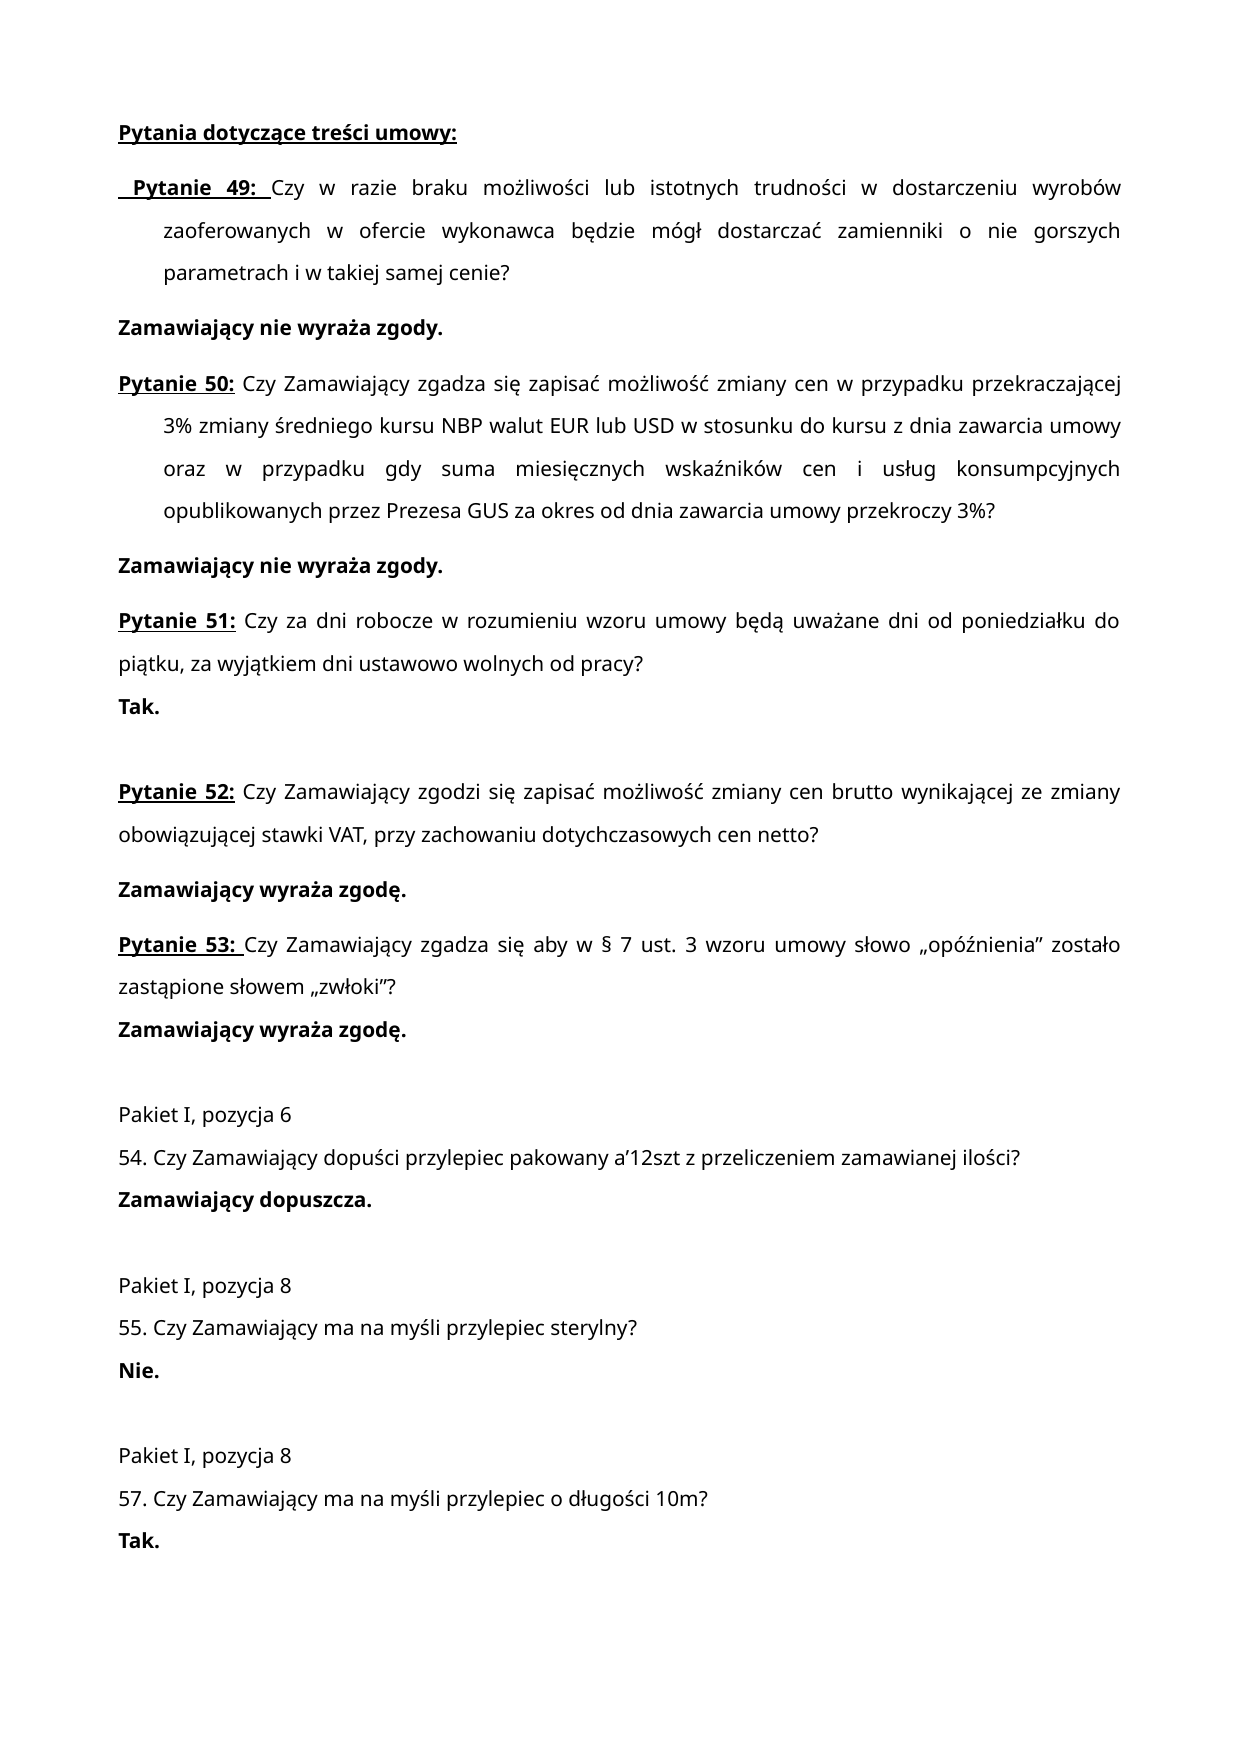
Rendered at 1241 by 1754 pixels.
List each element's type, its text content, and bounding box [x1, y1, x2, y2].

text Pakiet I, pozycja 8 [118, 1271, 1122, 1299]
subtitle Pytanie 49: Czy w razie braku możliwości lub istotnych trudności w dostarczeniu wyrobów zaoferowanych w ofercie wykonawca będzie mógł dostarczać zamienniki o nie gorszych parametrach i w takiej samej cenie? [118, 173, 1122, 287]
text 57. Czy Zamawiający ma na myśli przylepiec o długości 10m? [118, 1484, 1122, 1512]
text Pakiet I, pozycja 6 [118, 1100, 1122, 1129]
text Zamawiający wyraża zgodę. [118, 875, 1122, 903]
subtitle Zamawiający nie wyraża zgody. [118, 552, 1122, 580]
text Pytania dotyczące treści umowy: [118, 118, 1122, 147]
text Zamawiający dopuszcza. [118, 1186, 1122, 1214]
text Tak. [118, 692, 1122, 720]
text Tak. [118, 1526, 1122, 1555]
text Pytanie 53: Czy Zamawiający zgadza się aby w § 7 ust. 3 wzoru umowy słowo „opóźnienia” zostało zastąpione słowem „zwłoki”? [118, 930, 1122, 1001]
subtitle Zamawiający nie wyraża zgody. [118, 313, 1122, 342]
text Nie. [118, 1356, 1122, 1384]
text Pytanie 52: Czy Zamawiający zgodzi się zapisać możliwość zmiany cen brutto wynikającej ze zmiany obowiązującej stawki VAT, przy zachowaniu dotychczasowych cen netto? [118, 777, 1122, 848]
text Zamawiający wyraża zgodę. [118, 1015, 1122, 1043]
text Pakiet I, pozycja 8 [118, 1441, 1122, 1469]
subtitle Pytanie 50: Czy Zamawiający zgadza się zapisać możliwość zmiany cen w przypadku przekraczającej 3% zmiany średniego kursu NBP walut EUR lub USD w stosunku do kursu z dnia zawarcia umowy oraz w przypadku gdy suma miesięcznych wskaźników cen i usług konsumpcyjnych opublikowanych przez Prezesa GUS za okres od dnia zawarcia umowy przekroczy 3%? [118, 369, 1122, 525]
text 54. Czy Zamawiający dopuści przylepiec pakowany a’12szt z przeliczeniem zamawianej ilości? [118, 1143, 1122, 1171]
text Pytanie 51: Czy za dni robocze w rozumieniu wzoru umowy będą uważane dni od poniedziałku do piątku, za wyjątkiem dni ustawowo wolnych od pracy? [118, 607, 1122, 678]
text 55. Czy Zamawiający ma na myśli przylepiec sterylny? [118, 1313, 1122, 1342]
